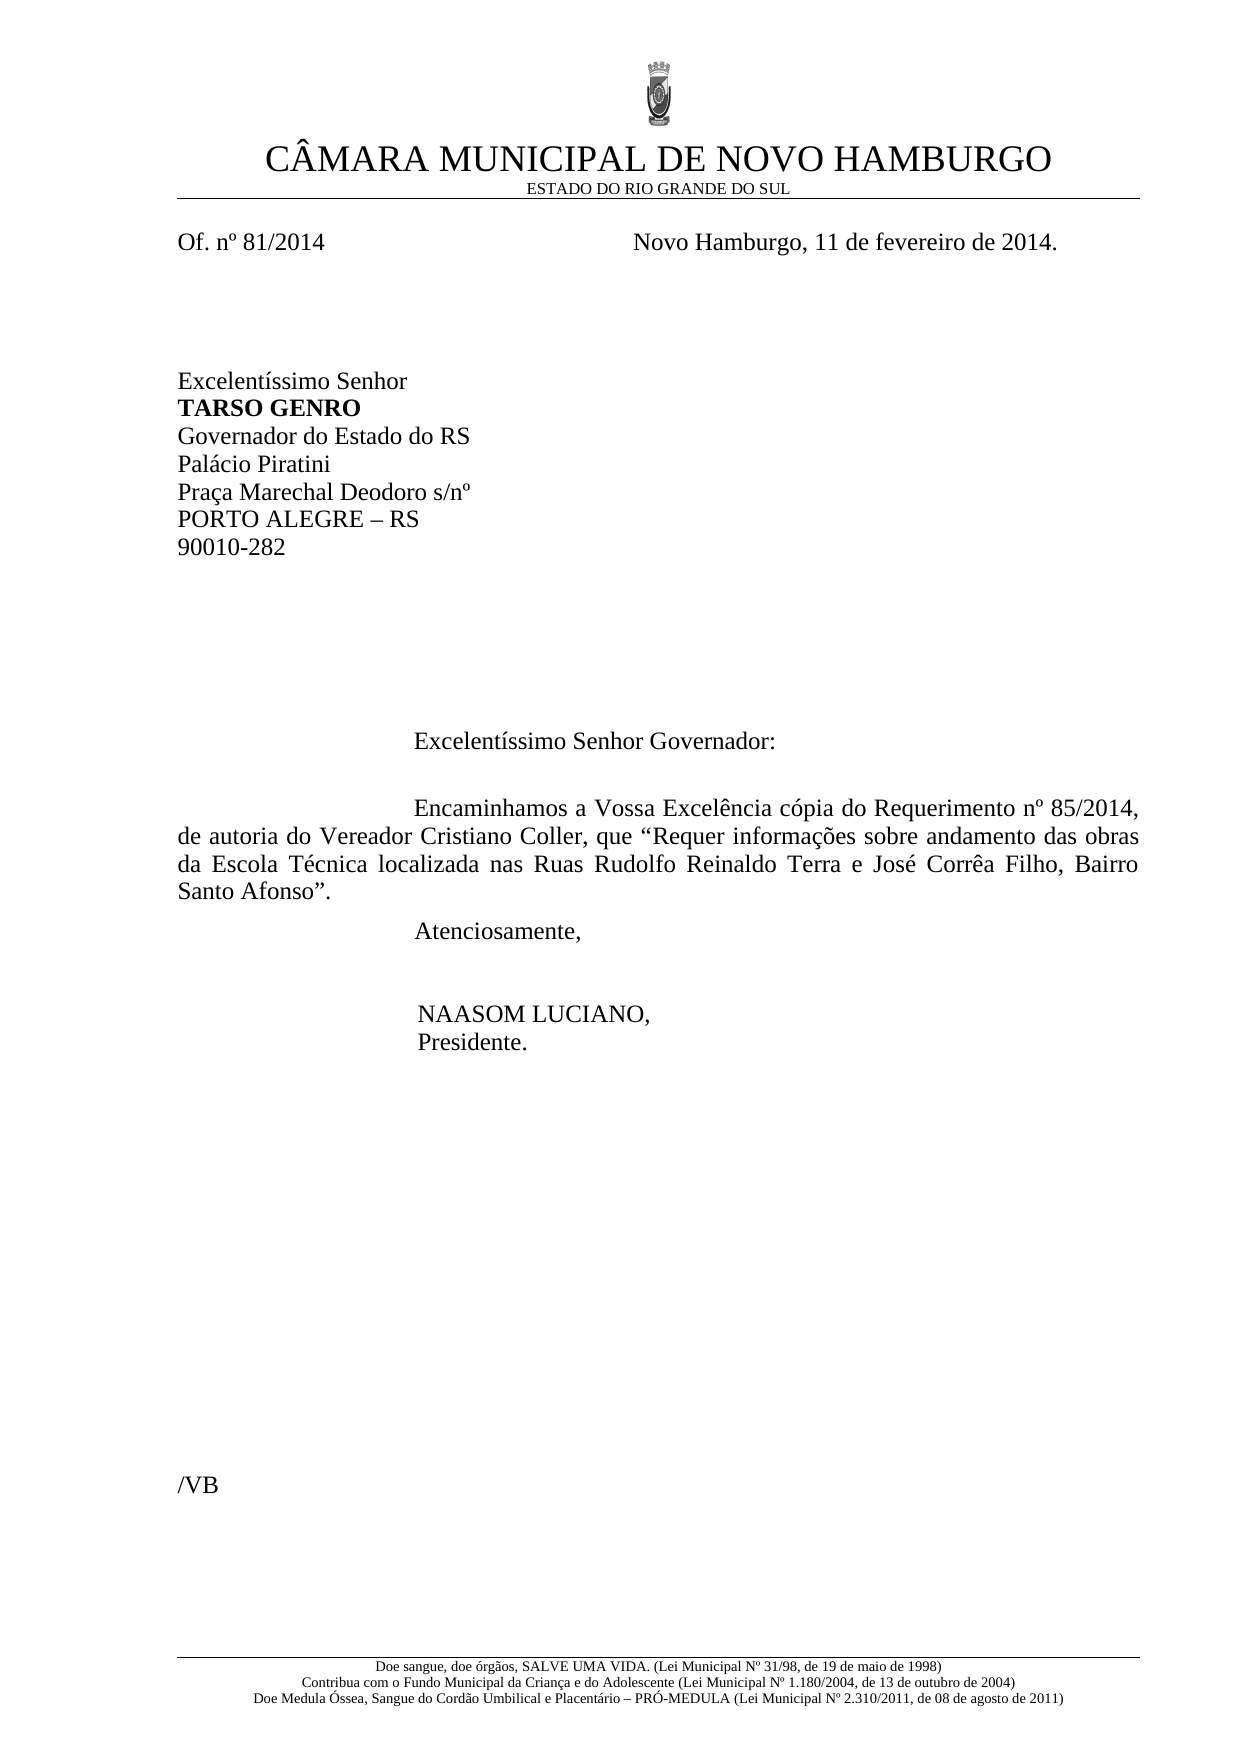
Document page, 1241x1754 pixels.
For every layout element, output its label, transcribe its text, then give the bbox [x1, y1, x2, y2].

text Presidente. [177, 1028, 1140, 1055]
text /VB [177, 1471, 1140, 1499]
text Atenciosamente, [414, 917, 1140, 944]
text Encaminhamos a Vossa Excelência cópia do Requerimento nº 85/2014, de autoria do Vereador Cristiano Coller, que “Requer informações sobre andamento das obras da Escola Técnica localizada nas Ruas Rudolfo Reinaldo Terra e José Corrêa Filho, Bairro Santo Afonso”. [177, 794, 1140, 905]
text Of. nº 81/2014 Novo Hamburgo, 11 de fevereiro de 2014. [177, 228, 1140, 256]
text NAASOM LUCIANO, [177, 1000, 1140, 1028]
text PORTO ALEGRE – RS [177, 505, 1140, 533]
text 90010-282 [177, 533, 1140, 561]
text Excelentíssimo Senhor [177, 367, 1140, 394]
text Palácio Piratini [177, 450, 1140, 478]
text Praça Marechal Deodoro s/nº [177, 478, 1140, 505]
text Excelentíssimo Senhor Governador: [177, 727, 1140, 755]
text TARSO GENRO [177, 394, 1140, 422]
text Governador do Estado do RS [177, 422, 1140, 450]
